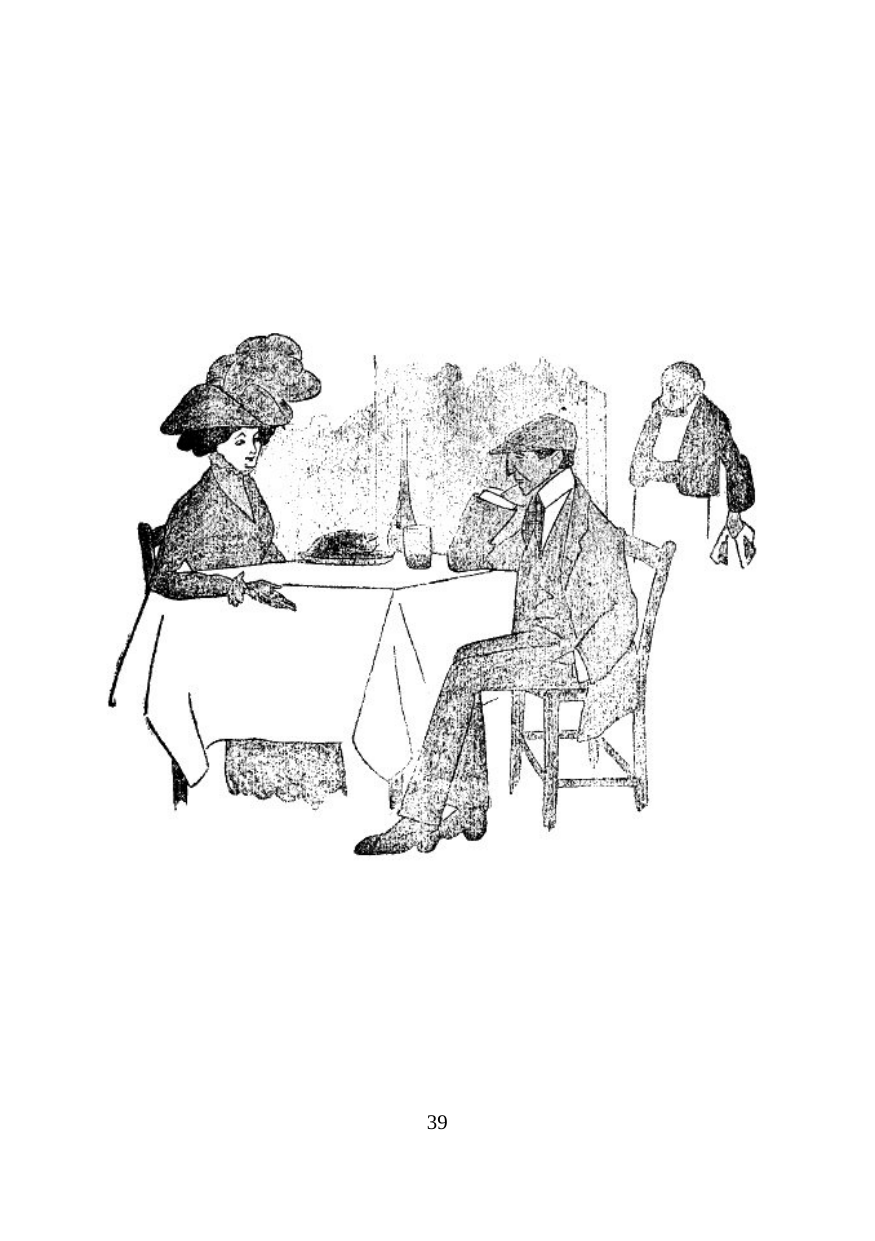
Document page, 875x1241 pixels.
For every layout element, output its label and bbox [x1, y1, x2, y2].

picture [106, 323, 768, 863]
